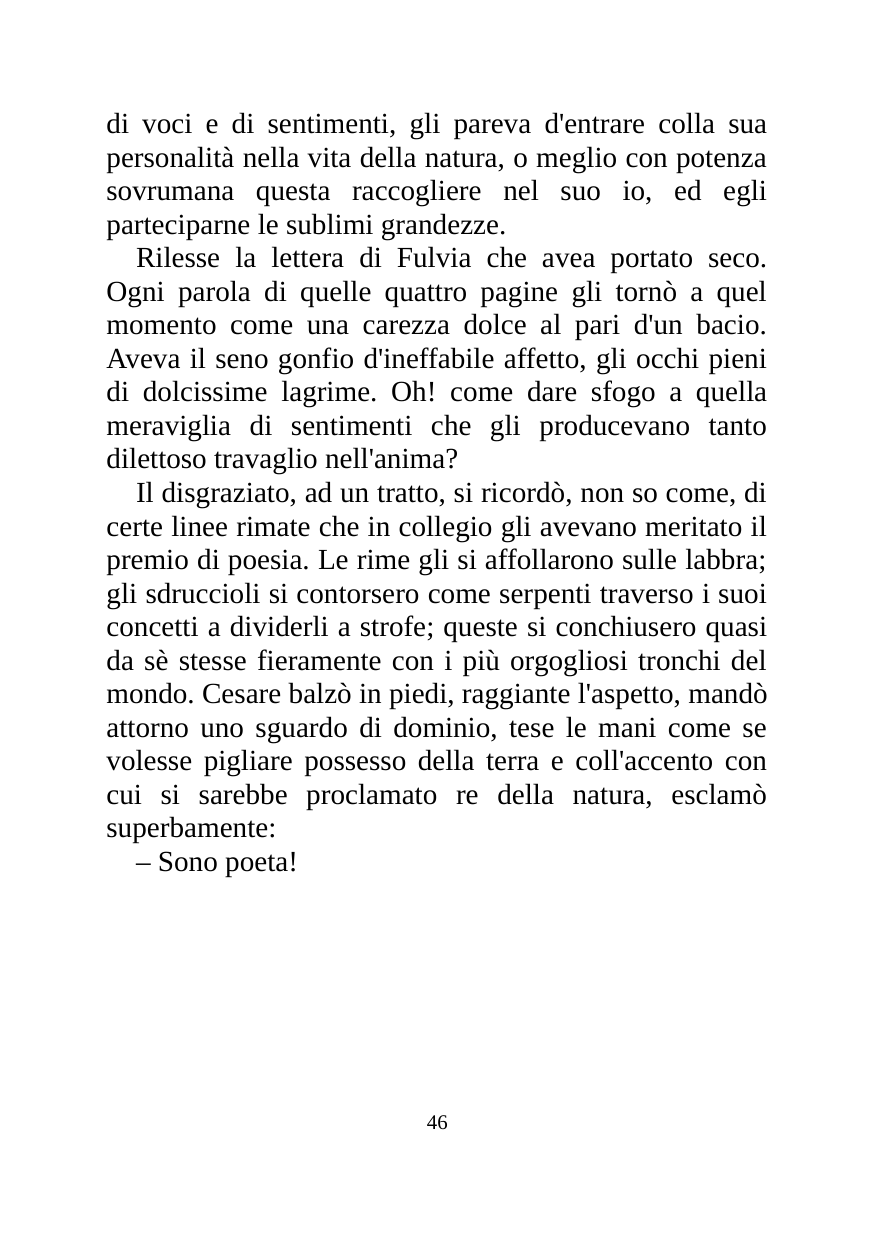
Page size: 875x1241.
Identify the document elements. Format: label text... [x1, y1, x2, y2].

text Il disgraziato, ad un tratto, si ricordò, non so come, di certe linee rimate che in collegio gli avevano meritato il premio di poesia. Le rime gli si affollarono sulle labbra; gli sdruccioli si contorsero come serpenti traverso i suoi concetti a dividerli a strofe; queste si conchiusero quasi da sè stesse fieramente con i più orgogliosi tronchi del mondo. Cesare balzò in piedi, raggiante l'aspetto, mandò attorno uno sguardo di dominio, tese le mani come se volesse pigliare possesso della terra e coll'accento con cui si sarebbe proclamato re della natura, esclamò superbamente: [106, 475, 768, 844]
text di voci e di sentimenti, gli pareva d'entrare colla sua personalità nella vita della natura, o meglio con potenza sovrumana questa raccogliere nel suo io, ed egli parteciparne le sublimi grandezze. [106, 106, 768, 240]
text – Sono poeta! [106, 844, 768, 878]
text Rilesse la lettera di Fulvia che avea portato seco. Ogni parola di quelle quattro pagine gli tornò a quel momento come una carezza dolce al pari d'un bacio. Aveva il seno gonfio d'ineffabile affetto, gli occhi pieni di dolcissime lagrime. Oh! come dare sfogo a quella meraviglia di sentimenti che gli producevano tanto dilettoso travaglio nell'anima? [106, 240, 768, 475]
